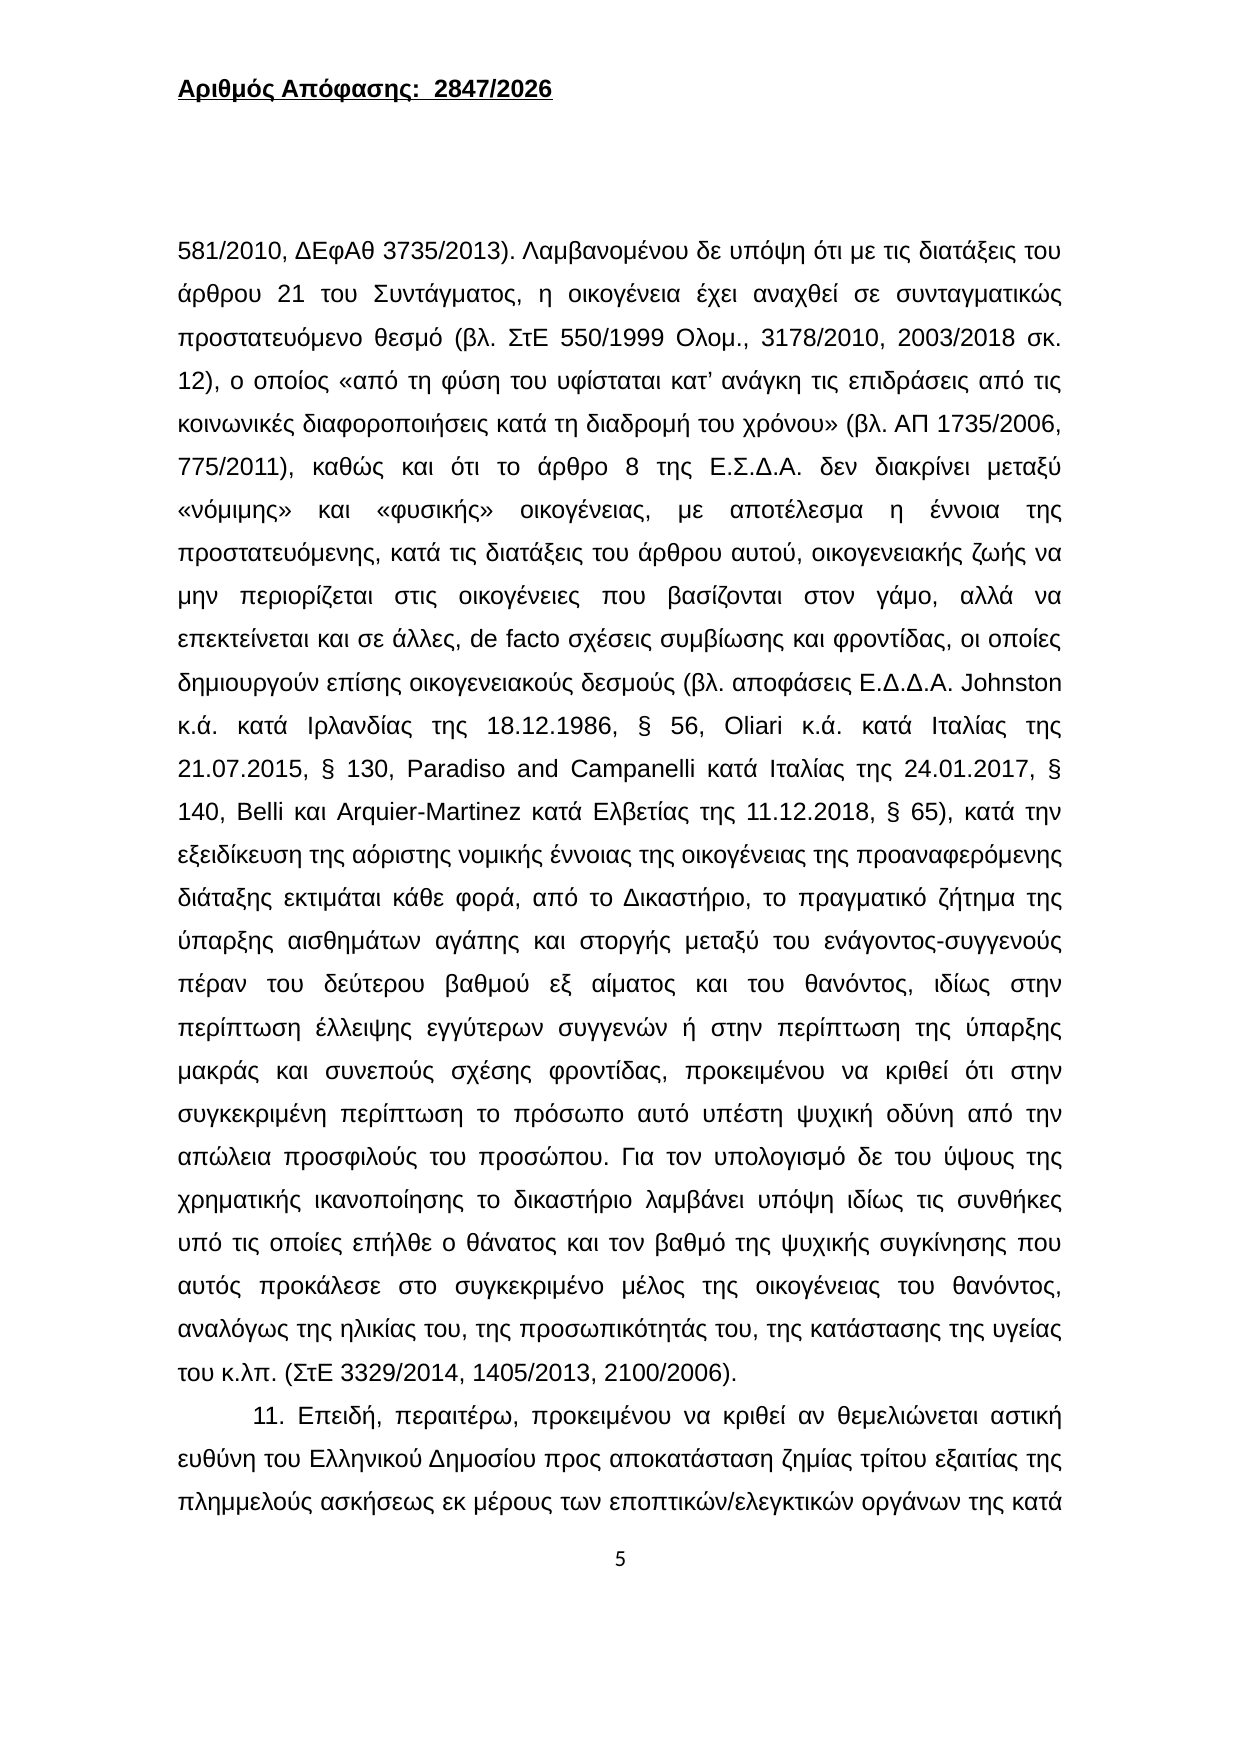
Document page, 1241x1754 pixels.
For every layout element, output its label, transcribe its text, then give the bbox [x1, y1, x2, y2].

text 11. Επειδή, περαιτέρω, προκειμένου να κριθεί αν θεμελιώνεται αστική ευθύνη του Ελληνικού Δημοσίου προς αποκατάσταση ζημίας τρίτου εξαιτίας της πλημμελούς ασκήσεως εκ μέρους των εποπτικών/ελεγκτικών οργάνων της κατά [177, 1401, 1063, 1516]
text 581/2010, ΔΕφΑθ 3735/2013). Λαμβανομένου δε υπόψη ότι με τις διατάξεις του άρθρου 21 του Συντάγματος, η οικογένεια έχει αναχθεί σε συνταγματικώς προστατευόμενο θεσμό (βλ. ΣτΕ 550/1999 Ολομ., 3178/2010, 2003/2018 σκ. 12), ο οποίος «από τη φύση του υφίσταται κατ’ ανάγκη τις επιδράσεις από τις κοινωνικές διαφοροποιήσεις κατά τη διαδρομή του χρόνου» (βλ. ΑΠ 1735/2006, 775/2011), καθώς και ότι το άρθρο 8 της Ε.Σ.Δ.Α. δεν διακρίνει μεταξύ «νόμιμης» και «φυσικής» οικογένειας, με αποτέλεσμα η έννοια της προστατευόμενης, κατά τις διατάξεις του άρθρου αυτού, οικογενειακής ζωής να μην περιορίζεται στις οικογένειες που βασίζονται στον γάμο, αλλά να επεκτείνεται και σε άλλες, de facto σχέσεις συμβίωσης και φροντίδας, οι οποίες δημιουργούν επίσης οικογενειακούς δεσμούς (βλ. αποφάσεις Ε.Δ.Δ.Α. Johnston κ.ά. κατά Ιρλανδίας της 18.12.1986, § 56, Oliari κ.ά. κατά Ιταλίας της 21.07.2015, § 130, Paradiso and Campanelli κατά Ιταλίας της 24.01.2017, § 140, Belli και Arquier-Martinez κατά Ελβετίας της 11.12.2018, § 65), κατά την εξειδίκευση της αόριστης νομικής έννοιας της οικογένειας της προαναφερόμενης διάταξης εκτιμάται κάθε φορά, από το Δικαστήριο, το πραγματικό ζήτημα της ύπαρξης αισθημάτων αγάπης και στοργής μεταξύ του ενάγοντος-συγγενούς πέραν του δεύτερου βαθμού εξ αίματος και του θανόντος, ιδίως στην περίπτωση έλλειψης εγγύτερων συγγενών ή στην περίπτωση της ύπαρξης μακράς και συνεπούς σχέσης φροντίδας, προκειμένου να κριθεί ότι στην συγκεκριμένη περίπτωση το πρόσωπο αυτό υπέστη ψυχική οδύνη από την απώλεια προσφιλούς του προσώπου. Για τον υπολογισμό δε του ύψους της χρηματικής ικανοποίησης το δικαστήριο λαμβάνει υπόψη ιδίως τις συνθήκες υπό τις οποίες επήλθε ο θάνατος και τον βαθμό της ψυχικής συγκίνησης που αυτός προκάλεσε στο συγκεκριμένο μέλος της οικογένειας του θανόντος, αναλόγως της ηλικίας του, της προσωπικότητάς του, της κατάστασης της υγείας του κ.λπ. (ΣτΕ 3329/2014, 1405/2013, 2100/2006). [177, 236, 1063, 1386]
